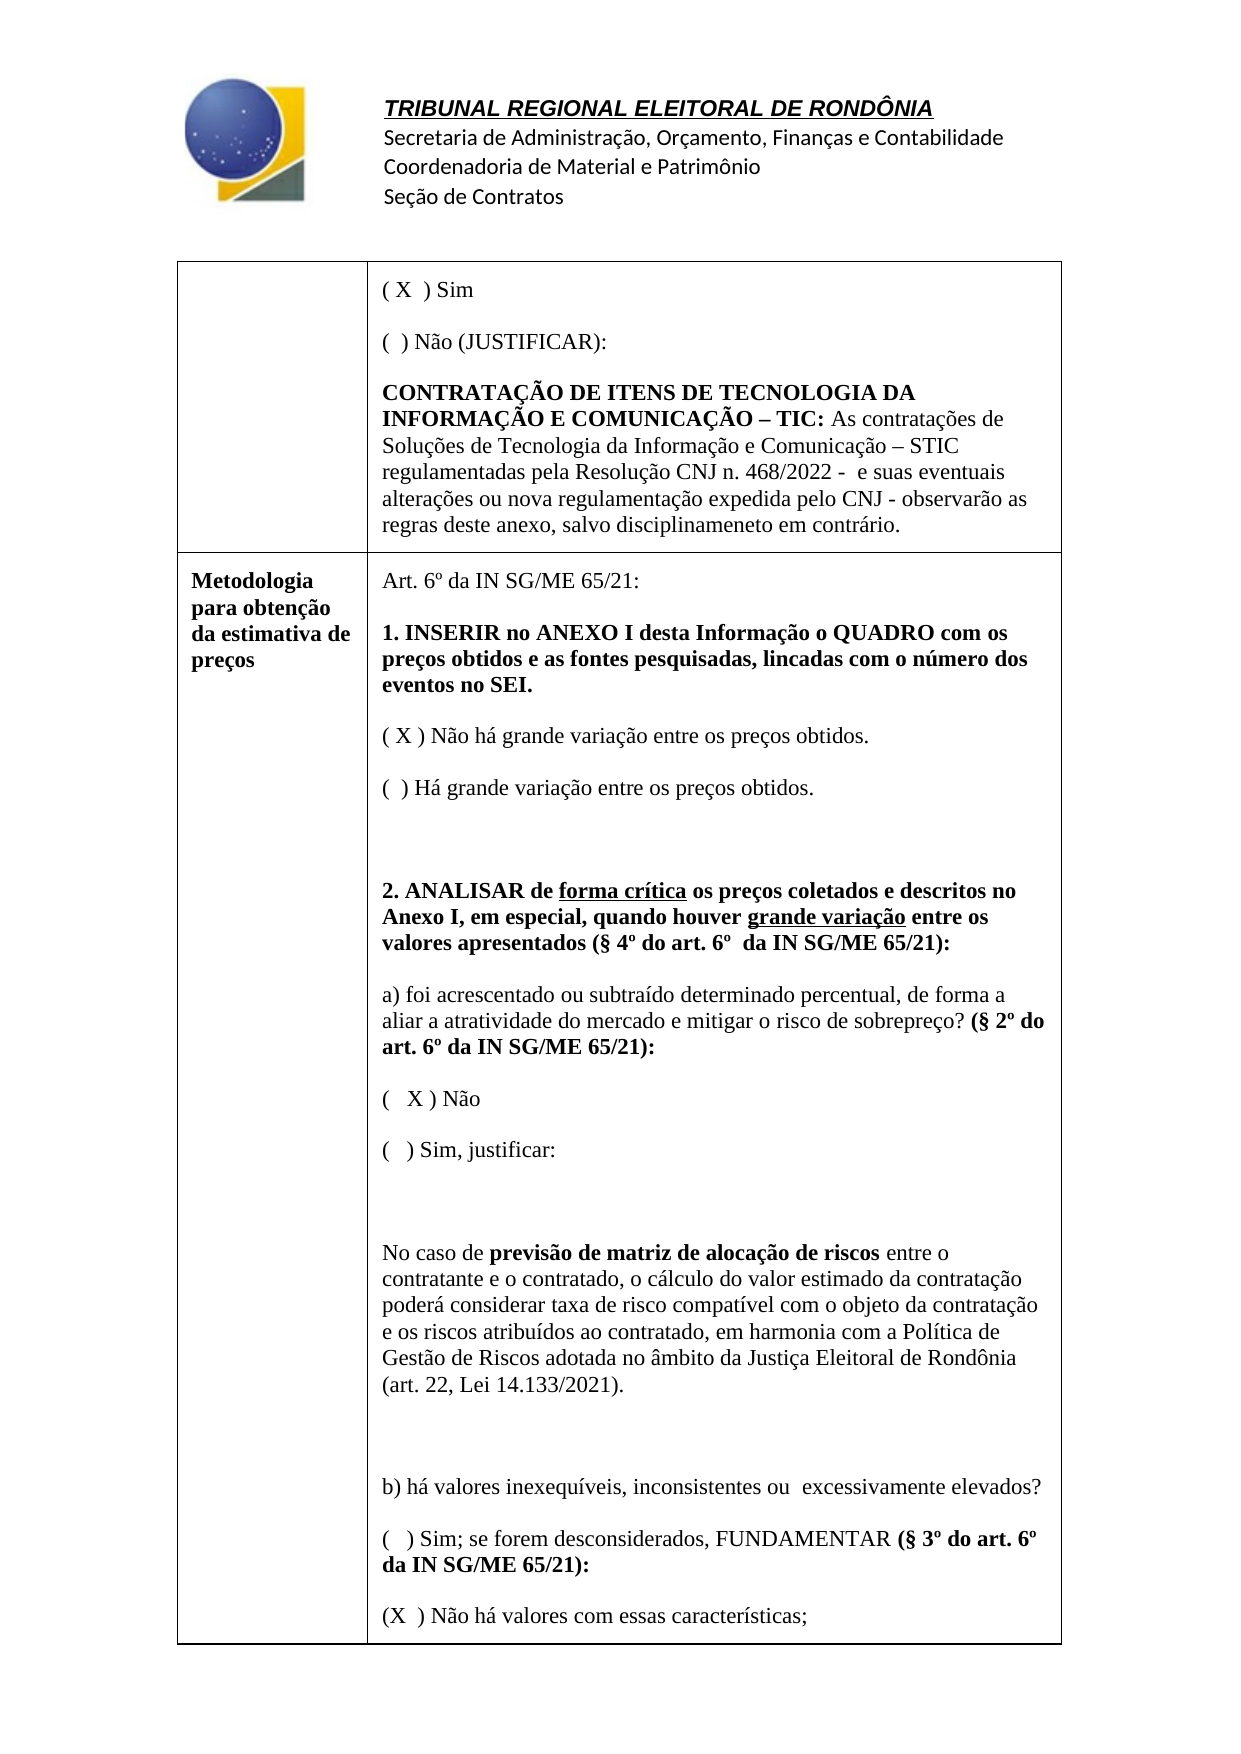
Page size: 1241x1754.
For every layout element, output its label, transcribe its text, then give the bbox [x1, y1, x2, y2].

table_cell ( X ) Sim ( ) Não (JUSTIFICAR): CONTRATAÇÃO DE ITENS DE TECNOLOGIA DA INFORMAÇÃO E COMUNICAÇÃO – TIC: As contratações de Soluções de Tecnologia da Informação e Comunicação – STIC regulamentadas pela Resolução CNJ n. 468/2022 - e suas eventuais alterações ou nova regulamentação expedida pelo CNJ - observarão as regras deste anexo, salvo disciplinameneto em contrário. [368, 262, 1061, 551]
table_cell Metodologia para obtenção da estimativa de preços [178, 553, 367, 1643]
table_cell [178, 262, 367, 551]
table_cell Art. 6º da IN SG/ME 65/21: 1. INSERIR no ANEXO I desta Informação o QUADRO com os preços obtidos e as fontes pesquisadas, lincadas com o número dos eventos no SEI. ( X ) Não há grande variação entre os preços obtidos. ( ) Há grande variação entre os preços obtidos. 2. ANALISAR de forma crítica os preços coletados e descritos no Anexo I, em especial, quando houver grande variação entre os valores apresentados (§ 4º do art. 6º da IN SG/ME 65/21): a) foi acrescentado ou subtraído determinado percentual, de forma a aliar a atratividade do mercado e mitigar o risco de sobrepreço? (§ 2º do art. 6º da IN SG/ME 65/21): ( X ) Não ( ) Sim, justificar: No caso de previsão de matriz de alocação de riscos entre o contratante e o contratado, o cálculo do valor estimado da contratação poderá considerar taxa de risco compatível com o objeto da contratação e os riscos atribuídos ao contratado, em harmonia com a Política de Gestão de Riscos adotada no âmbito da Justiça Eleitoral de Rondônia (art. 22, Lei 14.133/2021). b) há valores inexequíveis, inconsistentes ou excessivamente elevados? ( ) Sim; se forem desconsiderados, FUNDAMENTAR (§ 3º do art. 6º da IN SG/ME 65/21): (X ) Não há valores com essas características; [368, 553, 1061, 1643]
